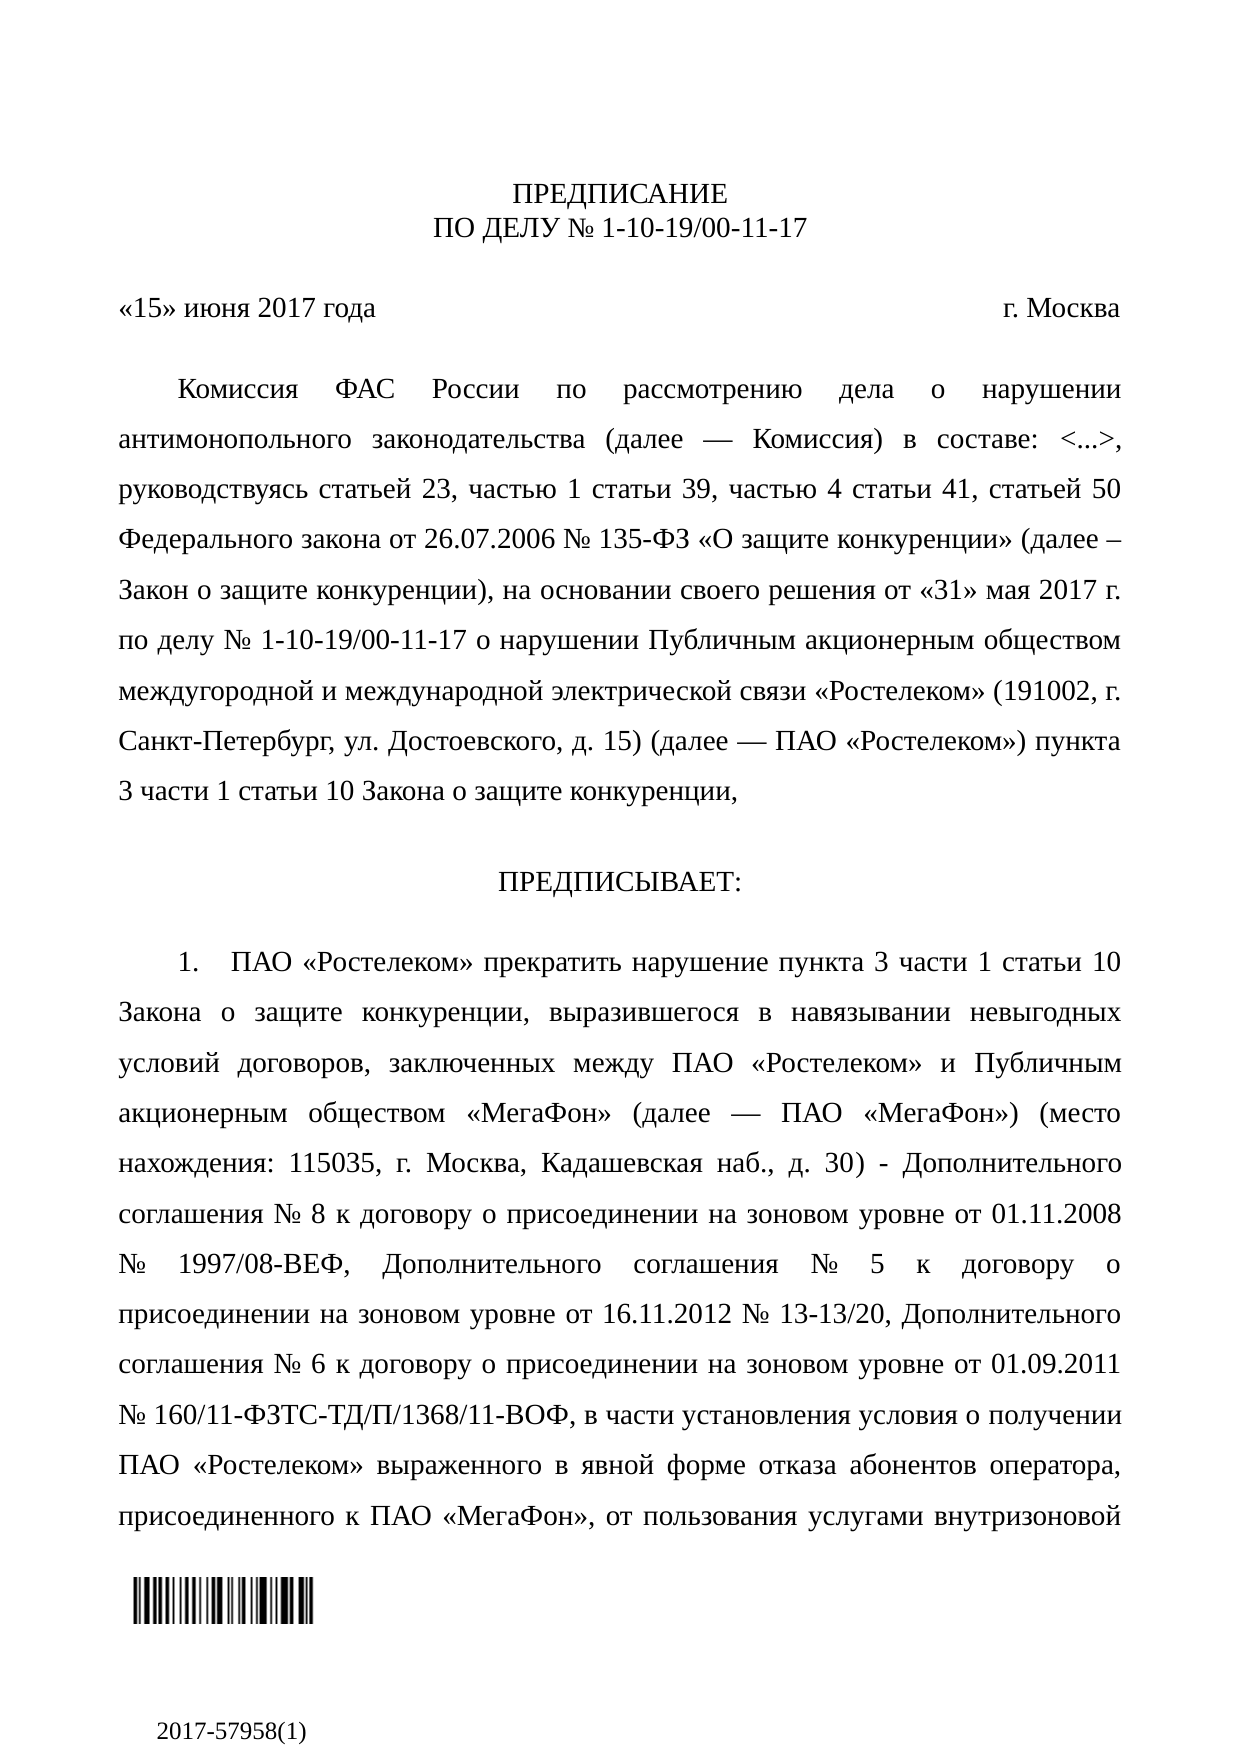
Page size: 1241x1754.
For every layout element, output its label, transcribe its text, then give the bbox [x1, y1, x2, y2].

text «15» июня 2017 года г. Москва [118, 290, 1122, 324]
text Комиссия ФАС России по рассмотрению дела о нарушении антимонопольного законодательства (далее — Комиссия) в составе: <...>, руководствуясь статьей 23, частью 1 статьи 39, частью 4 статьи 41, статьей 50 Федерального закона от 26.07.2006 № 135-ФЗ «О защите конкуренции» (далее – Закон о защите конкуренции), на основании своего решения от «31» мая 2017 г. по делу № 1-10-19/00-11-17 о нарушении Публичным акционерным обществом междугородной и международной электрической связи «Ростелеком» (191002, г. Санкт-Петербург, ул. Достоевского, д. 15) (далее — ПАО «Ростелеком») пункта 3 части 1 статьи 10 Закона о защите конкуренции, [118, 371, 1122, 807]
text ПО ДЕЛУ № 1-10-19/00-11-17 [118, 210, 1122, 243]
text ПРЕДПИСАНИЕ [118, 176, 1122, 210]
list ПАО «Ростелеком» прекратить нарушение пункта 3 части 1 статьи 10 Закона о защите конкуренции, выразившегося в навязывании невыгодных условий договоров, заключенных между ПАО «Ростелеком» и Публичным акционерным обществом «МегаФон» (далее — ПАО «МегаФон») (место нахождения: 115035, г. Москва, Кадашевская наб., д. 30) - Дополнительного соглашения № 8 к договору о присоединении на зоновом уровне от 01.11.2008 № 1997/08-ВЕФ, Дополнительного соглашения № 5 к договору о присоединении на зоновом уровне от 16.11.2012 № 13-13/20, Дополнительного соглашения № 6 к договору о присоединении на зоновом уровне от 01.09.2011 № 160/11-ФЗТС-ТД/П/1368/11-ВОФ, в части установления условия о получении ПАО «Ростелеком» выраженного в явной форме отказа абонентов оператора, присоединенного к ПАО «МегаФон», от пользования услугами внутризоновой [118, 944, 1122, 1531]
text ПРЕДПИСЫВАЕТ: [118, 864, 1122, 897]
picture [118, 1577, 331, 1624]
